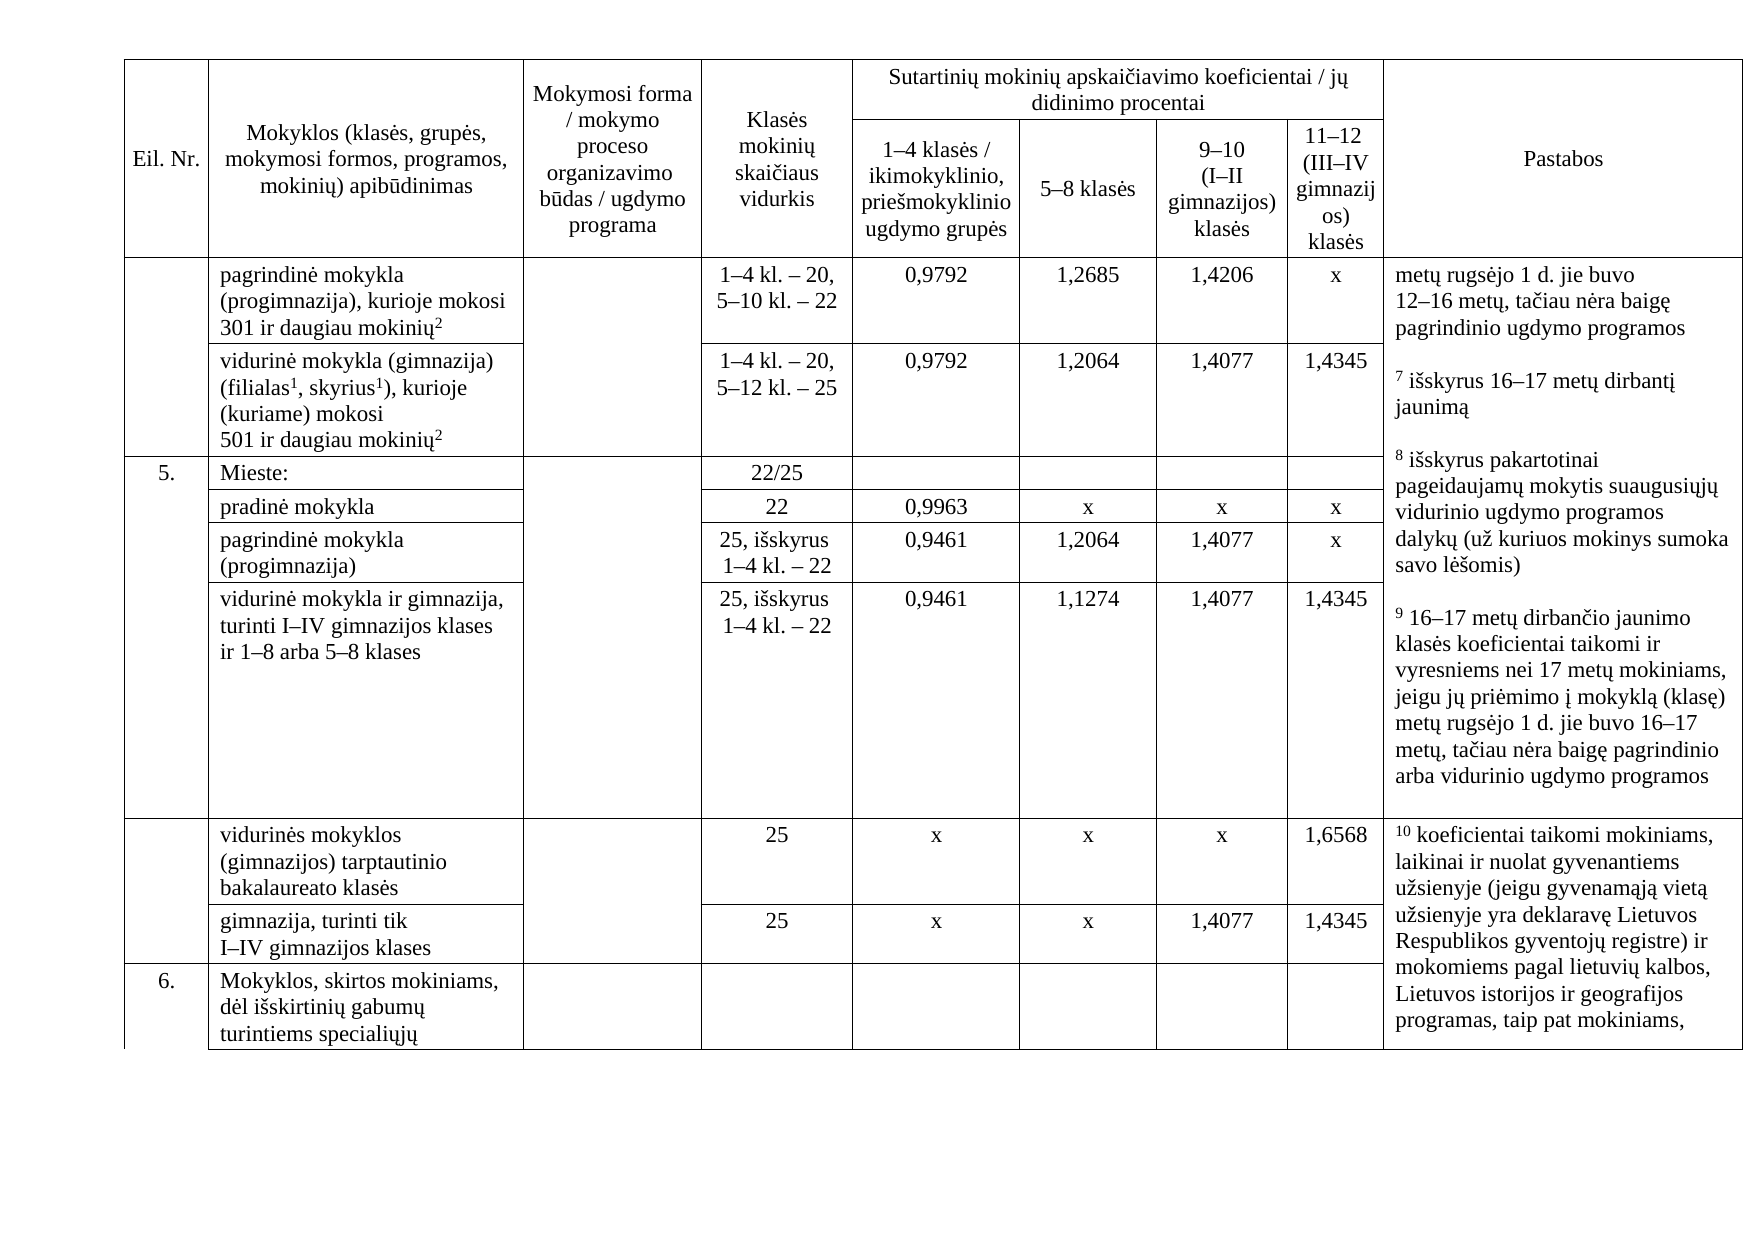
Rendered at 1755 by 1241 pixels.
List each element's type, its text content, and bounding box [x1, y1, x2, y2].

table_cell 1,4077 [1157, 905, 1287, 963]
table_cell 5–8 klasės [1020, 120, 1156, 257]
table_cell vidurinės mokyklos (gimnazijos) tarptautinio bakalaureato klasės [209, 819, 523, 903]
table_cell pagrindinė mokykla (progimnazija), kurioje mokosi 301 ir daugiau mokinių2 [209, 258, 523, 343]
table_cell [1157, 457, 1287, 489]
table_cell 1–4 klasės / ikimokyklinio, priešmokyklinio ugdymo grupės [853, 120, 1019, 257]
table_cell 1,4077 [1157, 523, 1287, 582]
table_cell [125, 819, 208, 963]
table_cell 1,1274 [1020, 583, 1156, 818]
table_cell 25, išskyrus 1–4 kl. – 22 [702, 523, 852, 582]
table_header Eil. Nr. [125, 60, 208, 257]
table_cell x [1020, 819, 1156, 903]
table_cell [125, 582, 208, 818]
table_cell [524, 489, 701, 522]
table_cell 11–12 (III–IV gimnazijos) klasės [1288, 120, 1383, 257]
table_cell [524, 343, 701, 456]
table_header Klasės mokinių skaičiaus vidurkis [702, 60, 852, 257]
table_cell [702, 964, 852, 1049]
table_cell 1–4 kl. – 20, 5–10 kl. – 22 [702, 258, 852, 343]
table_cell [524, 522, 701, 582]
table_cell x [853, 905, 1019, 963]
table_cell 25, išskyrus 1–4 kl. – 22 [702, 583, 852, 818]
table_cell [524, 964, 701, 1049]
table_cell 1,4077 [1157, 583, 1287, 818]
table_cell [853, 964, 1019, 1049]
table_header Mokyklos (klasės, grupės, mokymosi formos, programos, mokinių) apibūdinimas [209, 60, 523, 257]
table_cell 5. [125, 457, 208, 489]
table_cell 6. [125, 964, 208, 1049]
table_cell metų rugsėjo 1 d. jie buvo 12–16 metų, tačiau nėra baigę pagrindinio ugdymo programos 7 išskyrus 16–17 metų dirbantį jaunimą 8 išskyrus pakartotinai pageidaujamų mokytis suaugusiųjų vidurinio ugdymo programos dalykų (už kuriuos mokinys sumoka savo lėšomis) 9 16–17 metų dirbančio jaunimo klasės koeficientai taikomi ir vyresniems nei 17 metų mokiniams, jeigu jų priėmimo į mokyklą (klasę) metų rugsėjo 1 d. jie buvo 16–17 metų, tačiau nėra baigę pagrindinio arba vidurinio ugdymo programos [1384, 258, 1742, 818]
table_cell 0,9792 [853, 344, 1019, 456]
table_cell [524, 819, 701, 963]
table_cell [1288, 964, 1383, 1049]
table_cell [125, 258, 208, 343]
table_cell 1,2685 [1020, 258, 1156, 343]
table_cell 22/25 [702, 457, 852, 489]
table_cell 1,4345 [1288, 905, 1383, 963]
table_cell x [1020, 490, 1156, 522]
table_cell [125, 489, 208, 522]
table_header Mokymosi forma / mokymo proceso organizavimo būdas / ugdymo programa [524, 60, 701, 257]
table_cell [853, 457, 1019, 489]
table_cell 9–10 (I–II gimnazijos) klasės [1157, 120, 1287, 257]
table_cell [1020, 457, 1156, 489]
table_cell [125, 522, 208, 582]
table_cell 0,9461 [853, 523, 1019, 582]
table_cell 22 [702, 490, 852, 522]
table_cell 1,6568 [1288, 819, 1383, 903]
table_cell 0,9792 [853, 258, 1019, 343]
table_cell x [1288, 523, 1383, 582]
table_cell [1020, 964, 1156, 1049]
table_cell x [1288, 490, 1383, 522]
table_cell [1157, 964, 1287, 1049]
table_cell vidurinė mokykla (gimnazija) (filialas1, skyrius1), kurioje (kuriame) mokosi 501 ir daugiau mokinių2 [209, 344, 523, 456]
table_header Pastabos [1384, 60, 1742, 257]
table_cell vidurinė mokykla ir gimnazija, turinti I–IV gimnazijos klases ir 1–8 arba 5–8 klases [209, 583, 523, 818]
table_cell [1288, 457, 1383, 489]
table_cell 1,4077 [1157, 344, 1287, 456]
table_cell gimnazija, turinti tik I–IV gimnazijos klases [209, 905, 523, 963]
table_cell [524, 582, 701, 818]
table_cell [524, 258, 701, 343]
table_header Sutartinių mokinių apskaičiavimo koeficientai / jų didinimo procentai [853, 60, 1383, 119]
table_cell pradinė mokykla [209, 490, 523, 522]
table_cell x [1020, 905, 1156, 963]
table_cell 0,9963 [853, 490, 1019, 522]
table_cell 0,9461 [853, 583, 1019, 818]
table_cell 1,2064 [1020, 523, 1156, 582]
table_cell x [1157, 490, 1287, 522]
table_cell x [1157, 819, 1287, 903]
table_cell 25 [702, 819, 852, 903]
table_cell Mieste: [209, 457, 523, 489]
table_cell 10 koeficientai taikomi mokiniams, laikinai ir nuolat gyvenantiems užsienyje (jeigu gyvenamąją vietą užsienyje yra deklaravę Lietuvos Respublikos gyventojų registre) ir mokomiems pagal lietuvių kalbos, Lietuvos istorijos ir geografijos programas, taip pat mokiniams, [1384, 819, 1742, 1049]
table_cell [524, 457, 701, 489]
table_cell [125, 343, 208, 456]
table_cell Mokyklos, skirtos mokiniams, dėl išskirtinių gabumų turintiems specialiųjų [209, 964, 523, 1049]
table_cell pagrindinė mokykla (progimnazija) [209, 523, 523, 582]
table_cell 1,4345 [1288, 344, 1383, 456]
table_cell 1,4345 [1288, 583, 1383, 818]
table_cell x [1288, 258, 1383, 343]
table_cell x [853, 819, 1019, 903]
table_cell 1,4206 [1157, 258, 1287, 343]
table_cell 1,2064 [1020, 344, 1156, 456]
table_cell 1–4 kl. – 20, 5–12 kl. – 25 [702, 344, 852, 456]
table_cell 25 [702, 905, 852, 963]
